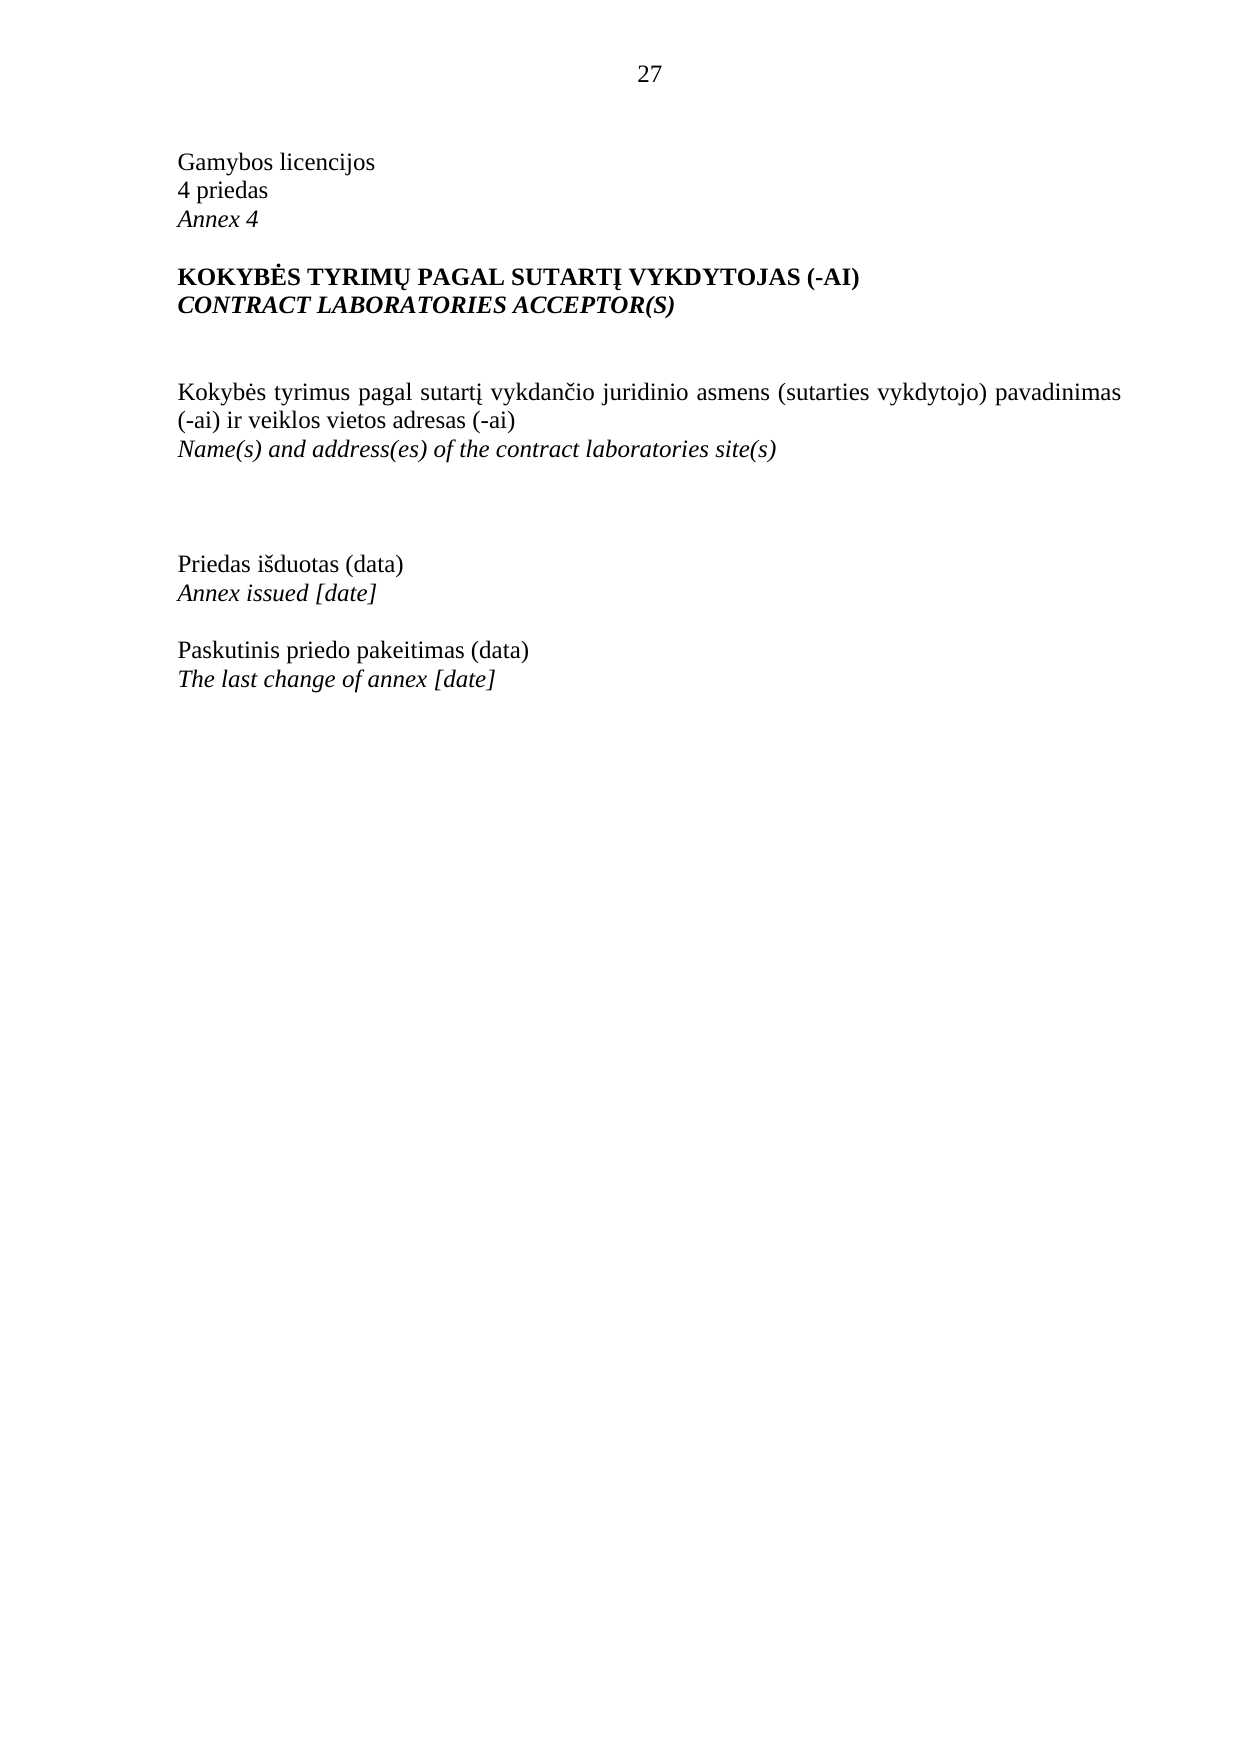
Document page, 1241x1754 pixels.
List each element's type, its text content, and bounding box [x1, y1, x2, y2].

text Annex issued [date] [177, 578, 1122, 607]
text Gamybos licencijos [177, 147, 1122, 176]
text The last change of annex [date] [177, 664, 1122, 693]
text KOKYBĖS TYRIMŲ PAGAL SUTARTĮ VYKDYTOJAS (-AI) [177, 262, 1122, 291]
text Paskutinis priedo pakeitimas (data) [177, 636, 1122, 664]
text Kokybės tyrimus pagal sutartį vykdančio juridinio asmens (sutarties vykdytojo) pavadinimas (-ai) ir veiklos vietos adresas (-ai) [177, 377, 1122, 434]
text Annex 4 [177, 204, 1122, 233]
text 4 priedas [177, 176, 1122, 204]
text Priedas išduotas (data) [177, 549, 1122, 578]
text Name(s) and address(es) of the contract laboratories site(s) [177, 434, 1122, 463]
text CONTRACT LABORATORIES ACCEPTOR(S) [177, 291, 1122, 319]
